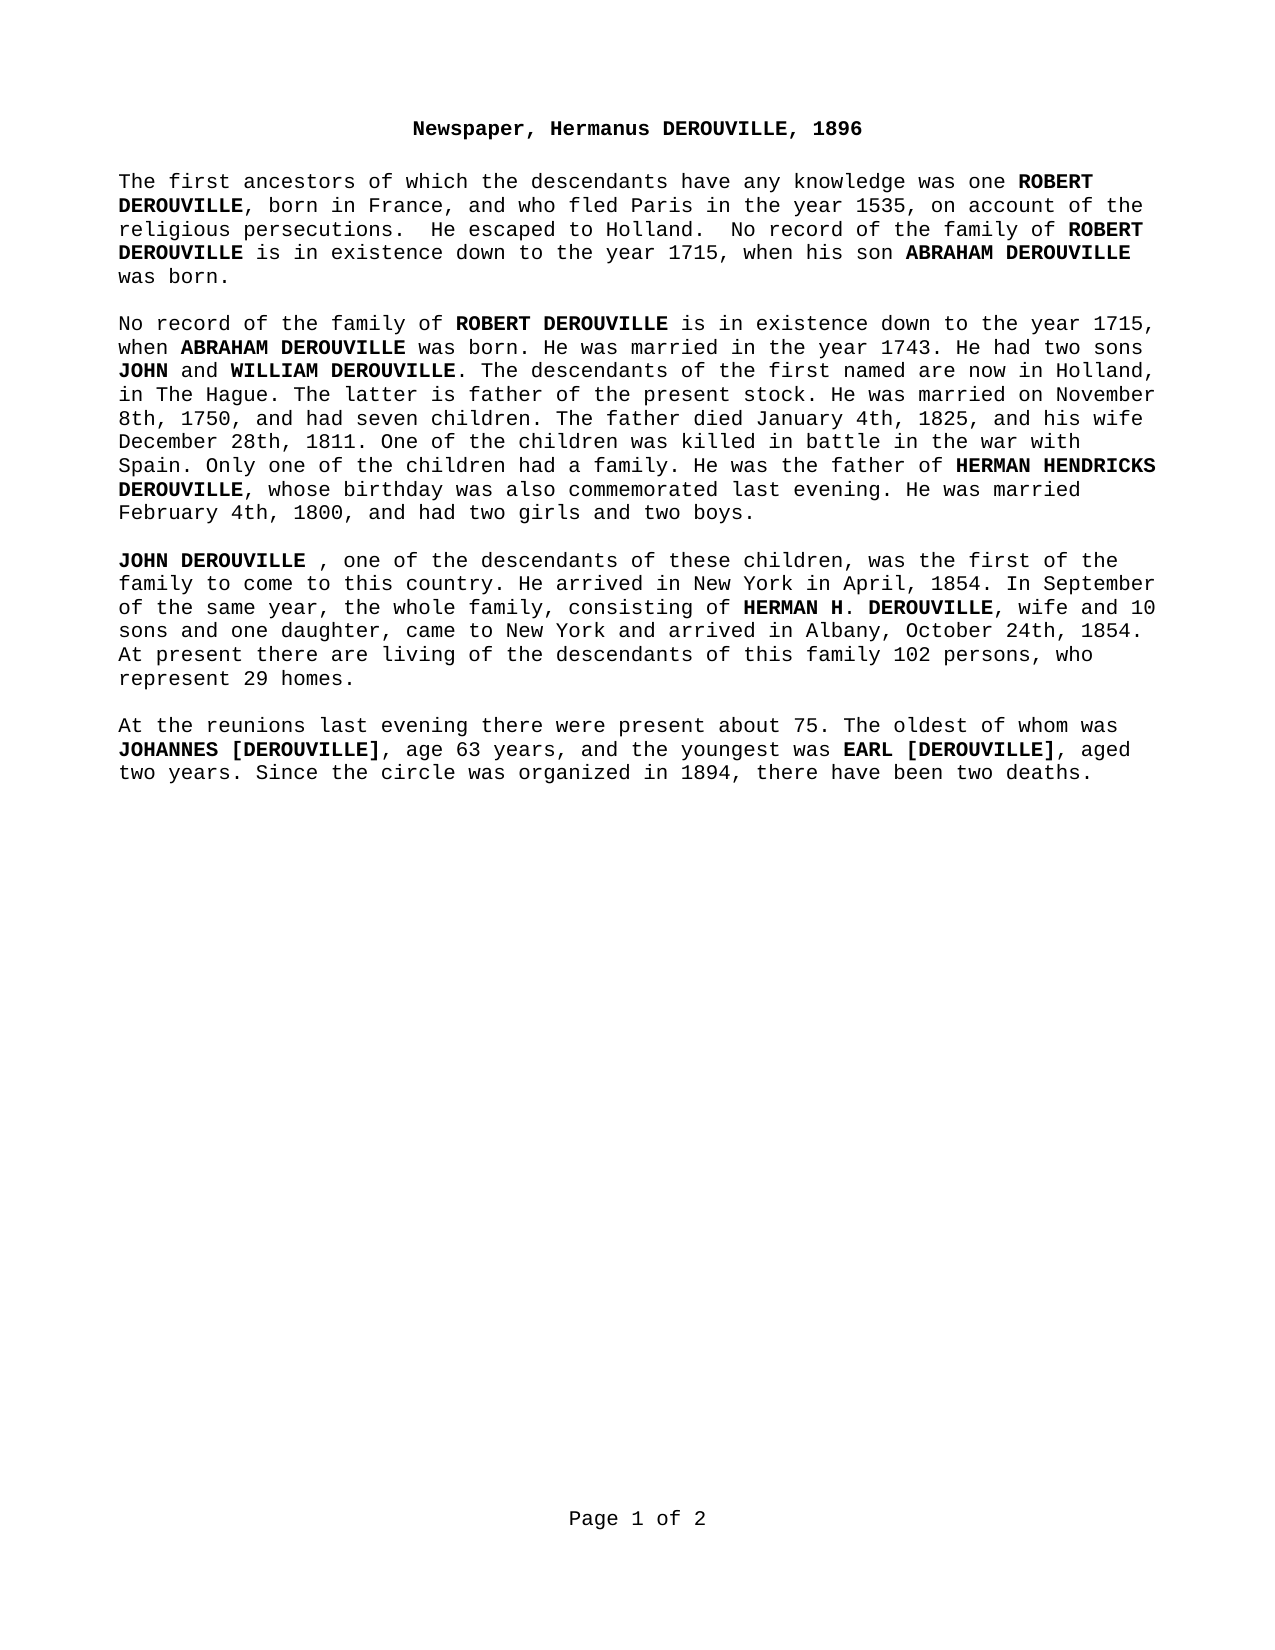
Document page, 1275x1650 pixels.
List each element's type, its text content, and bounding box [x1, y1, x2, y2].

text At the reunions last evening there were present about 75. The oldest of whom was Johannes [DeRouville], age 63 years, and the youngest was Earl [DeRouville], aged two years. Since the circle was organized in 1894, there have been two deaths. [118, 715, 1157, 786]
text No record of the family of Robert DeRouville is in existence down to the year 1715, when Abraham DeRouville was born. He was married in the year 1743. He had two sons John and William DeRouville. The descendants of the first named are now in Holland, in The Hague. The latter is father of the present stock. He was married on November 8th, 1750, and had seven children. The father died January 4th, 1825, and his wife December 28th, 1811. One of the children was killed in battle in the war with Spain. Only one of the children had a family. He was the father of Herman Hendricks DeRouville, whose birthday was also commemorated last evening. He was married February 4th, 1800, and had two girls and two boys. [118, 313, 1157, 526]
text The first ancestors of which the descendants have any knowledge was one Robert DeRouville, born in France, and who fled Paris in the year 1535, on account of the religious persecutions. He escaped to Holland. No record of the family of Robert DeRouville is in existence down to the year 1715, when his son Abraham DeRouville was born. [118, 171, 1157, 289]
text John DeRouville , one of the descendants of these children, was the first of the family to come to this country. He arrived in New York in April, 1854. In September of the same year, the whole family, consisting of Herman H. DeRouville, wife and 10 sons and one daughter, came to New York and arrived in Albany, October 24th, 1854. At present there are living of the descendants of this family 102 persons, who represent 29 homes. [118, 549, 1157, 691]
